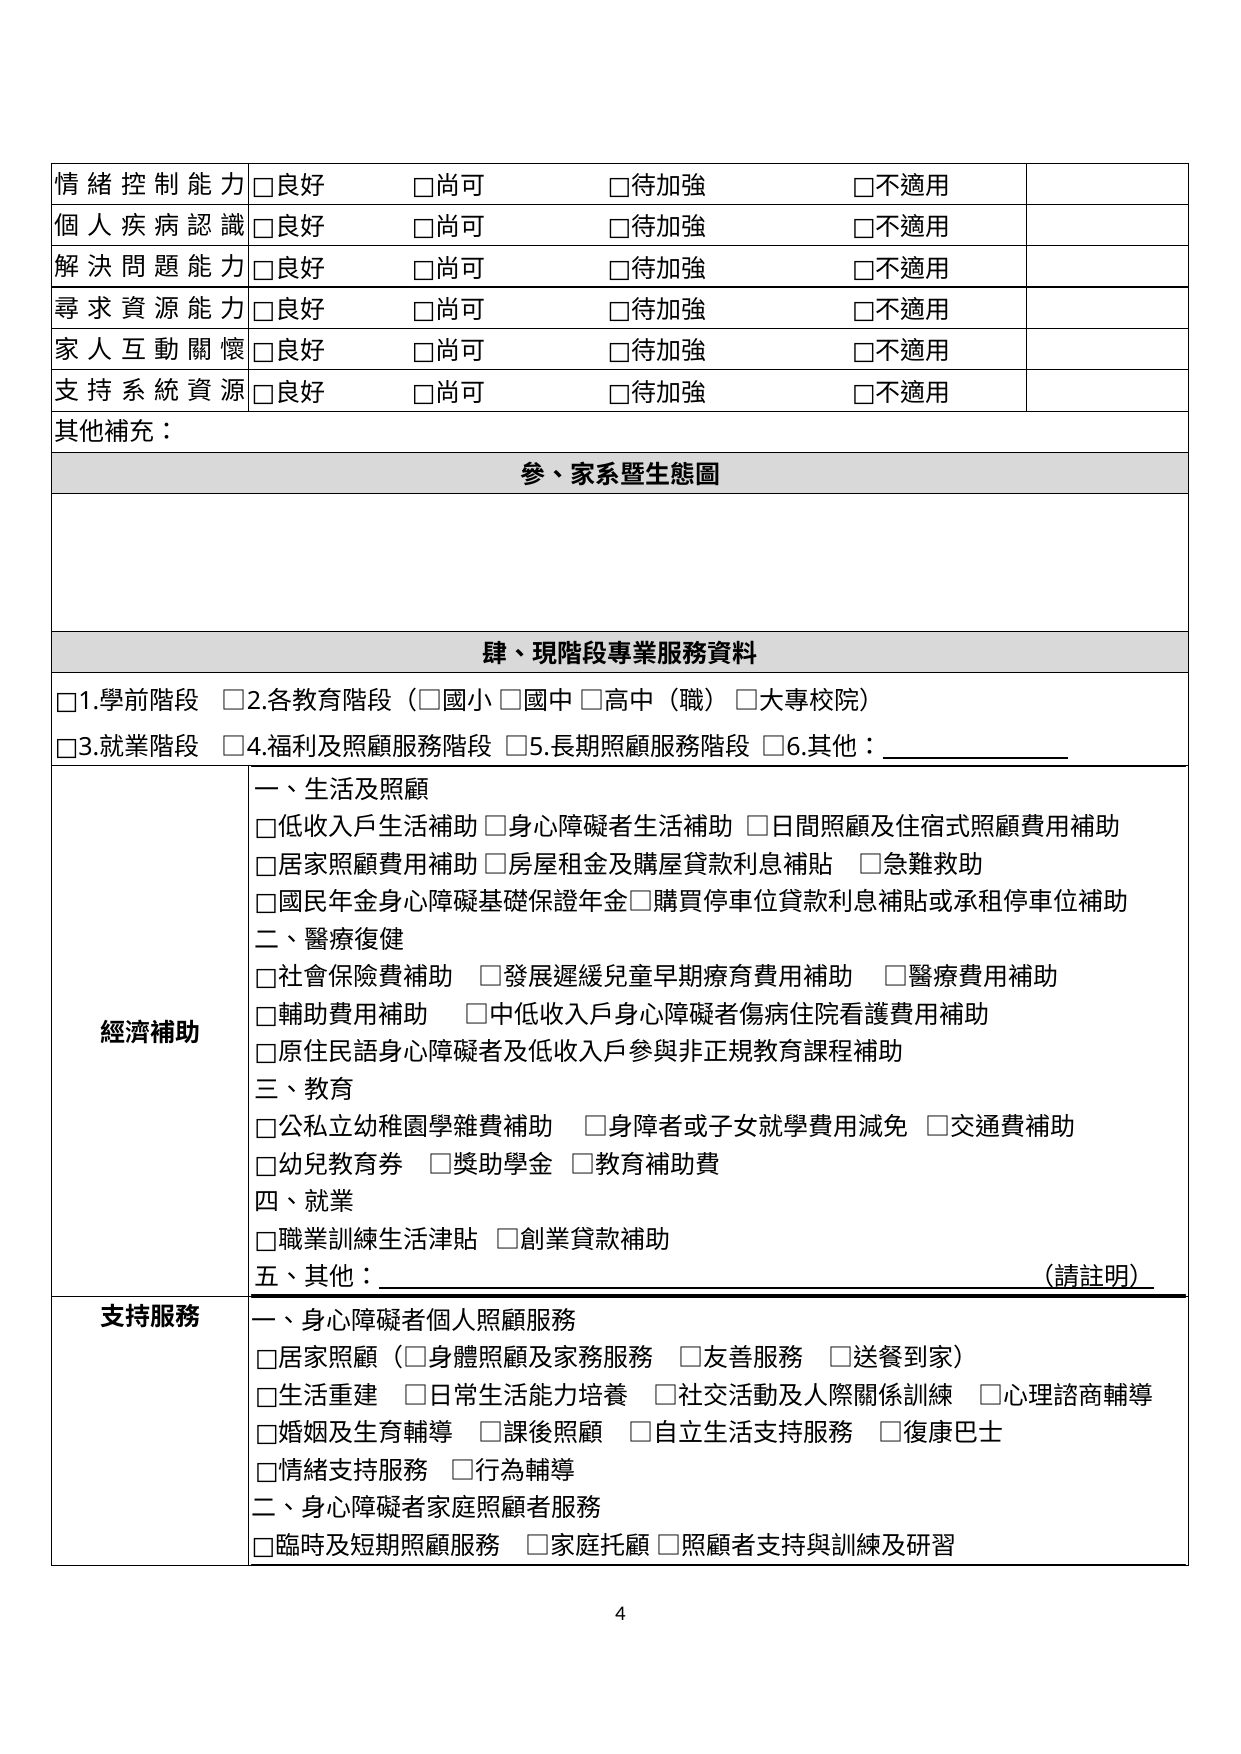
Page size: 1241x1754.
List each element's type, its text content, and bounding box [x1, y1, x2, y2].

table_cell □待加強 [604, 329, 849, 369]
table_cell □良好 [249, 164, 409, 204]
table_cell □良好 [249, 246, 409, 286]
table_cell □良好 [249, 329, 409, 369]
table_cell 支持服務 [52, 1297, 248, 1565]
table_cell 經濟補助 [52, 766, 248, 1296]
table_cell 支持系統資源 [52, 370, 248, 411]
table_cell □不適用 [849, 205, 1026, 245]
table_cell 一、生活及照顧 □低收入戶生活補助 □身心障礙者生活補助 □日間照顧及住宿式照顧費用補助 □居家照顧費用補助 □房屋租金及購屋貸款利息補貼 □急難救助 □國民年金身心障礙基礎保證年金□購買停車位貸款利息補貼或承租停車位補助 二、醫療復健 □社會保險費補助 □發展遲緩兒童早期療育費用補助 □醫療費用補助 □輔助費用補助 □中低收入戶身心障礙者傷病住院看護費用補助 □原住民語身心障礙者及低收入戶參與非正規教育課程補助 三、教育 □公私立幼稚園學雜費補助 □身障者或子女就學費用減免 □交通費補助 □幼兒教育券 □獎助學金 □教育補助費 四、就業 □職業訓練生活津貼 □創業貸款補助 五、其他： （請註明） [249, 766, 1188, 1296]
table_cell 家人互動關懷 [52, 329, 248, 369]
table_cell 其他補充： [52, 412, 1188, 452]
table_cell □待加強 [604, 205, 849, 245]
table_cell 解決問題能力 [52, 246, 248, 286]
table_cell □不適用 [849, 370, 1026, 411]
table_cell □尚可 [409, 288, 604, 328]
table_cell 個人疾病認識 [52, 205, 248, 245]
table_cell 一、身心障礙者個人照顧服務 □居家照顧（□身體照顧及家務服務 □友善服務 □送餐到家） □生活重建 □日常生活能力培養 □社交活動及人際關係訓練 □心理諮商輔導 □婚姻及生育輔導 □課後照顧 □自立生活支持服務 □復康巴士 □情緒支持服務 □行為輔導 二、身心障礙者家庭照顧者服務 □臨時及短期照顧服務 □家庭托顧 □照顧者支持與訓練及研習 [249, 1297, 1188, 1565]
table_cell □尚可 [409, 370, 604, 411]
table_cell [1027, 288, 1188, 328]
table_cell 情緒控制能力 [52, 164, 248, 204]
table_cell □不適用 [849, 164, 1026, 204]
table_cell □待加強 [604, 288, 849, 328]
table_cell □待加強 [604, 164, 849, 204]
table_cell □不適用 [849, 329, 1026, 369]
table_cell [1027, 370, 1188, 411]
table_cell □尚可 [409, 246, 604, 286]
table_cell [1027, 246, 1188, 286]
table_cell □待加強 [604, 246, 849, 286]
table_cell □1.學前階段 □2.各教育階段（□國小 □國中 □高中（職） □大專校院） □3.就業階段 □4.福利及照顧服務階段 □5.長期照顧服務階段 □6.其他： [52, 673, 1188, 764]
table_cell □尚可 [409, 329, 604, 369]
table_cell □尚可 [409, 205, 604, 245]
table_cell [1027, 329, 1188, 369]
table_cell 肆、現階段專業服務資料 [52, 632, 1188, 672]
table_cell □待加強 [604, 370, 849, 411]
table_cell □良好 [249, 370, 409, 411]
table_cell 尋求資源能力 [52, 288, 248, 328]
table_cell □良好 [249, 205, 409, 245]
table_cell □不適用 [849, 288, 1026, 328]
table_cell □良好 [249, 288, 409, 328]
table_cell □不適用 [849, 246, 1026, 286]
table_cell □尚可 [409, 164, 604, 204]
table_cell 參、家系暨生態圖 [52, 453, 1188, 493]
table_cell [1027, 205, 1188, 245]
table_cell [1027, 164, 1188, 204]
table_cell [52, 494, 1188, 631]
